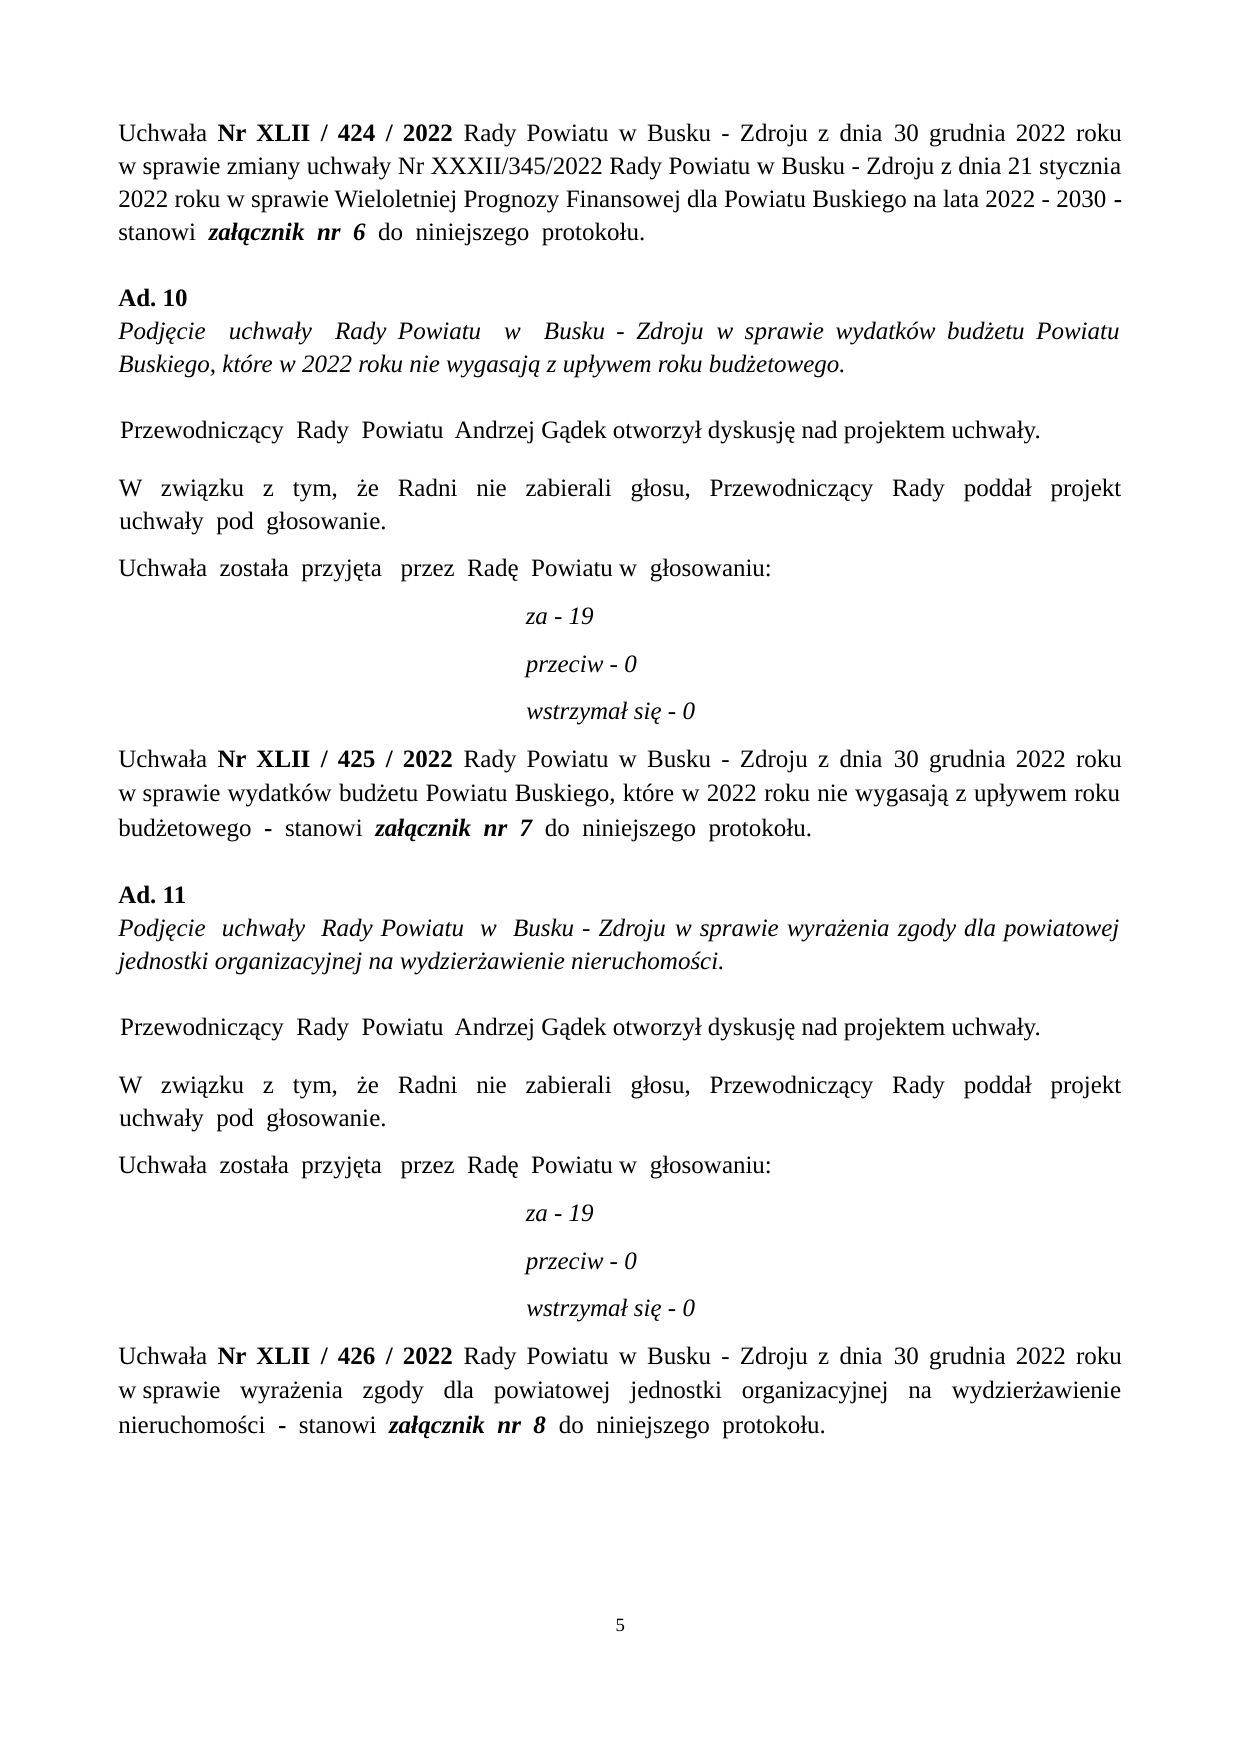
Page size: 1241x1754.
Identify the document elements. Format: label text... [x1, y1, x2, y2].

list przeciw - 0 [526, 1246, 1122, 1274]
list W związku z tym, że Radni nie zabierali głosu, Przewodniczący Rady poddał projekt uchwały pod głosowanie. [100, 473, 1122, 534]
text Podjęcie uchwały Rady Powiatu w Busku - Zdroju w sprawie wydatków budżetu Powiatu Buskiego, które w 2022 roku nie wygasają z upływem roku budżetowego. [118, 316, 1122, 378]
list za - 19 [526, 1198, 1122, 1227]
list Uchwała została przyjęta przez Radę Powiatu w głosowaniu: [118, 553, 1122, 582]
text Uchwała Nr XLII / 425 / 2022 Rady Powiatu w Busku - Zdroju z dnia 30 grudnia 2022 roku w sprawie wydatków budżetu Powiatu Buskiego, które w 2022 roku nie wygasają z upływem roku budżetowego - stanowi załącznik nr 7 do niniejszego protokołu. [118, 744, 1122, 842]
text Przewodniczący Rady Powiatu Andrzej Gądek otworzył dyskusję nad projektem uchwały. [89, 415, 1122, 444]
text Podjęcie uchwały Rady Powiatu w Busku - Zdroju w sprawie wyrażenia zgody dla powiatowej jednostki organizacyjnej na wydzierżawienie nieruchomości. [118, 913, 1122, 975]
list za - 19 [526, 601, 1122, 630]
list przeciw - 0 [526, 649, 1122, 677]
text Ad. 10 [118, 283, 1122, 312]
list Uchwała została przyjęta przez Radę Powiatu w głosowaniu: [118, 1151, 1122, 1179]
list wstrzymał się - 0 [89, 1293, 1122, 1322]
text Ad. 11 [118, 880, 1122, 909]
text Uchwała Nr XLII / 426 / 2022 Rady Powiatu w Busku - Zdroju z dnia 30 grudnia 2022 roku w sprawie wyrażenia zgody dla powiatowej jednostki organizacyjnej na wydzierżawienie nieruchomości - stanowi załącznik nr 8 do niniejszego protokołu. [118, 1341, 1122, 1439]
list wstrzymał się - 0 [89, 696, 1122, 725]
list W związku z tym, że Radni nie zabierali głosu, Przewodniczący Rady poddał projekt uchwały pod głosowanie. [100, 1070, 1122, 1132]
text Przewodniczący Rady Powiatu Andrzej Gądek otworzył dyskusję nad projektem uchwały. [89, 1012, 1122, 1041]
text Uchwała Nr XLII / 424 / 2022 Rady Powiatu w Busku - Zdroju z dnia 30 grudnia 2022 roku w sprawie zmiany uchwały Nr XXXII/345/2022 Rady Powiatu w Busku - Zdroju z dnia 21 stycznia 2022 roku w sprawie Wieloletniej Prognozy Finansowej dla Powiatu Buskiego na lata 2022 - 2030 - stanowi załącznik nr 6 do niniejszego protokołu. [118, 118, 1122, 246]
